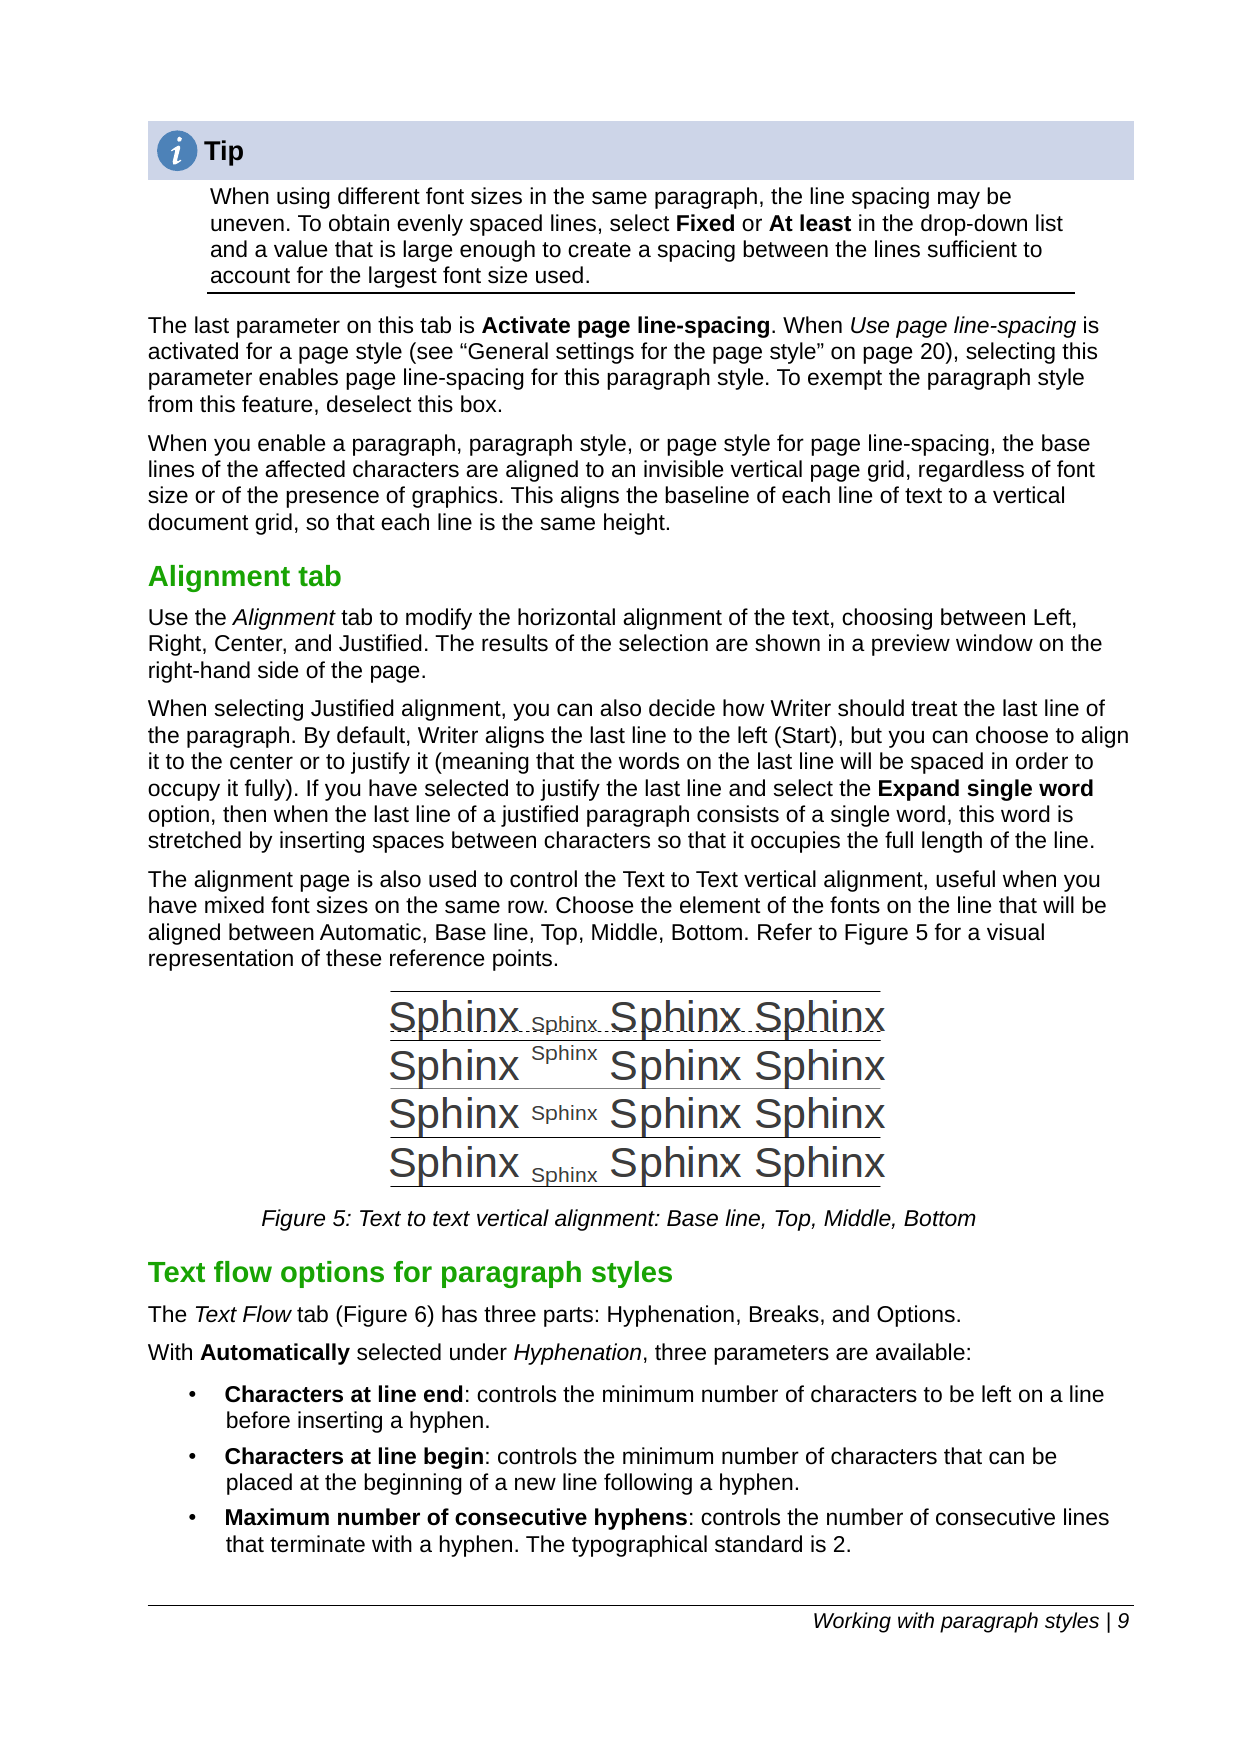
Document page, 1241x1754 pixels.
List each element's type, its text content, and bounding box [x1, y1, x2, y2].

text Figure 5: Text to text vertical alignment: Base line, Top, Middle, Bottom [261, 1205, 1021, 1232]
subtitle Text flow options for paragraph styles [148, 1255, 1134, 1289]
subtitle Alignment tab [148, 558, 1134, 592]
text When using different font sizes in the same paragraph, the line spacing may be uneven. To obtain evenly spaced lines, select Fixed or At least in the drop-down list and a value that is large enough to create a spacing between the lines sufficient to account for the largest font size used. [207, 180, 1075, 292]
picture [380, 983, 901, 1194]
text When you enable a paragraph, paragraph style, or page style for page line-spacing, the base lines of the affected characters are aligned to an invisible vertical page grid, regardless of font size or of the presence of graphics. This aligns the baseline of each line of text to a vertical document grid, so that each line is the same height. [148, 429, 1134, 535]
text When selecting Justified alignment, you can also decide how Writer should treat the last line of the paragraph. By default, Writer aligns the last line to the left (Start), but you can choose to align it to the center or to justify it (meaning that the words on the last line will be spaced in order to occupy it fully). If you have selected to justify the last line and select the Expand single word option, then when the last line of a justified paragraph consists of a single word, this word is stretched by inserting spaces between characters so that it occupies the full length of the line. [148, 695, 1134, 853]
list Characters at line begin: controls the minimum number of characters that can be placed at the beginning of a new line following a hyphen. [185, 1440, 1134, 1495]
text The alignment page is also used to control the Text to Text vertical alignment, useful when you have mixed font sizes on the same row. Choose the element of the fonts on the line that will be aligned between Automatic, Base line, Top, Middle, Bottom. Refer to Figure 5 for a visual representation of these reference points. [148, 866, 1134, 971]
text Use the Alignment tab to modify the horizontal alignment of the text, choosing between Left, Right, Center, and Justified. The results of the selection are shown in a preview window on the right-hand side of the page. [148, 604, 1134, 683]
text The last parameter on this tab is Activate page line-spacing. When Use page line-spacing is activated for a page style (see “General settings for the page style” on page 19), selecting this parameter enables page line-spacing for this paragraph style. To exempt the paragraph style from this feature, deselect this box. [148, 312, 1134, 417]
list With Automatically selected under Hyphenation, three parameters are available: [148, 1339, 1134, 1366]
subtitle Tip [148, 121, 1134, 180]
list Maximum number of consecutive hyphens: controls the number of consecutive lines that terminate with a hyphen. The typographical standard is 2. [185, 1501, 1134, 1560]
text The Text Flow tab (Figure 6) has three parts: Hyphenation, Breaks, and Options. [148, 1301, 1134, 1327]
list Characters at line end: controls the minimum number of characters to be left on a line before inserting a hyphen. [185, 1378, 1134, 1434]
